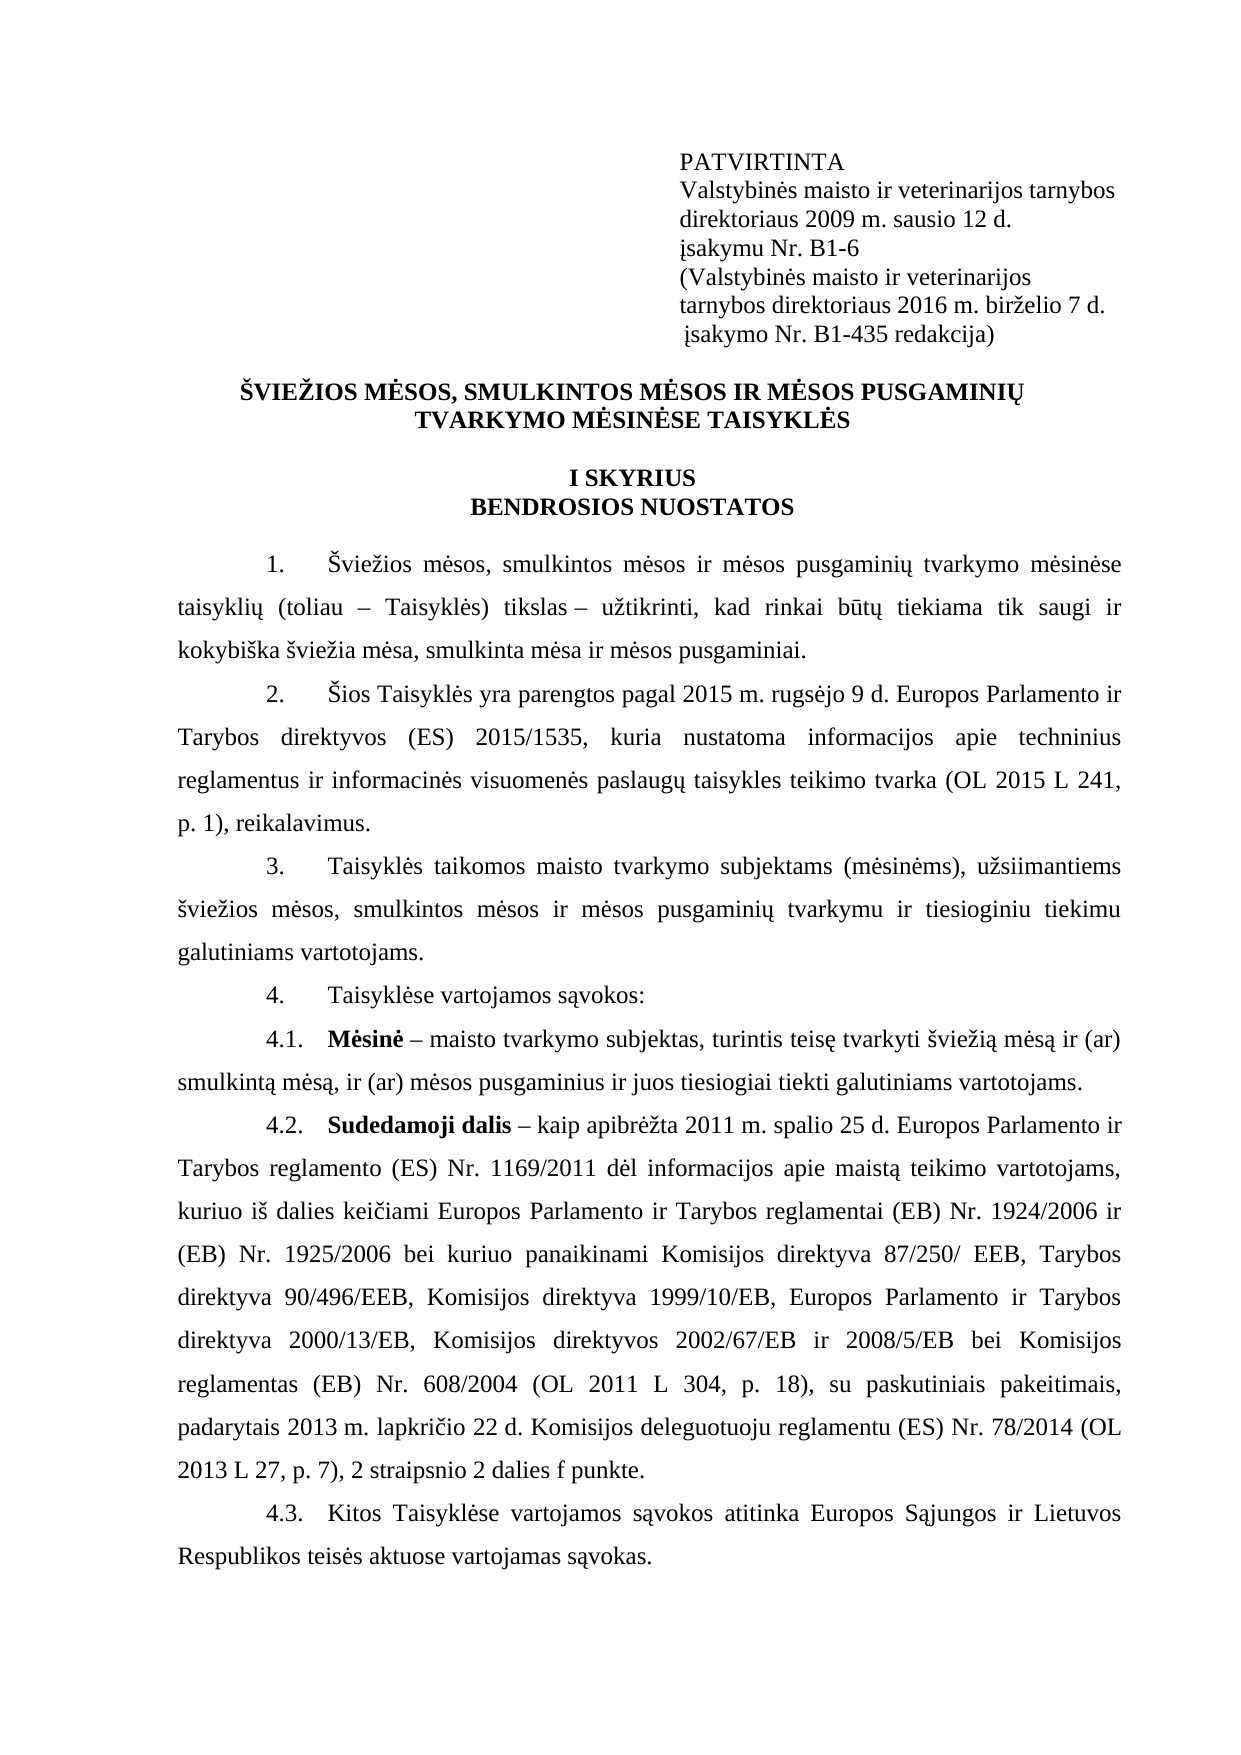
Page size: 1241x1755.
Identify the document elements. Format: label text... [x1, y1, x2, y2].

text 4.3. Kitos Taisyklėse vartojamos sąvokos atitinka Europos Sąjungos ir Lietuvos Respublikos teisės aktuose vartojamas sąvokas. [177, 1498, 1122, 1570]
text 2. Šios Taisyklės yra parengtos pagal 2015 m. rugsėjo 9 d. Europos Parlamento ir Tarybos direktyvos (ES) 2015/1535, kuria nustatoma informacijos apie techninius reglamentus ir informacinės visuomenės paslaugų taisykles teikimo tvarka (OL 2015 L 241, p. 1), reikalavimus. [177, 679, 1122, 837]
text įsakymu Nr. B1-6 [679, 233, 1122, 262]
text I SKYRIUS [177, 463, 1087, 492]
text įsakymo Nr. B1-435 redakcija) [177, 319, 1122, 348]
text BENDROSIOS NUOSTATOS [177, 492, 1087, 521]
text ŠVIEŽIOS MĖSOS, SMULKINTOS MĖSOS IR MĖSOS PUSGAMINIŲ TVARKYMO MĖSINĖSE TAISYKLĖS [177, 377, 1087, 434]
text (Valstybinės maisto ir veterinarijos tarnybos direktoriaus 2016 m. birželio 7 d. [679, 262, 1122, 319]
text 3. Taisyklės taikomos maisto tvarkymo subjektams (mėsinėms), užsiimantiems šviežios mėsos, smulkintos mėsos ir mėsos pusgaminių tvarkymu ir tiesioginiu tiekimu galutiniams vartotojams. [177, 851, 1122, 966]
text 4.1. Mėsinė – maisto tvarkymo subjektas, turintis teisę tvarkyti šviežią mėsą ir (ar) smulkintą mėsą, ir (ar) mėsos pusgaminius ir juos tiesiogiai tiekti galutiniams vartotojams. [177, 1024, 1122, 1096]
text 4. Taisyklėse vartojamos sąvokos: [177, 981, 1122, 1009]
text Valstybinės maisto ir veterinarijos tarnybos [177, 176, 1122, 204]
text direktoriaus 2009 m. sausio 12 d. [679, 204, 1122, 233]
text 4.2. Sudedamoji dalis – kaip apibrėžta 2011 m. spalio 25 d. Europos Parlamento ir Tarybos reglamento (ES) Nr. 1169/2011 dėl informacijos apie maistą teikimo vartotojams, kuriuo iš dalies keičiami Europos Parlamento ir Tarybos reglamentai (EB) Nr. 1924/2006 ir (EB) Nr. 1925/2006 bei kuriuo panaikinami Komisijos direktyva 87/250/ EEB, Tarybos direktyva 90/496/EEB, Komisijos direktyva 1999/10/EB, Europos Parlamento ir Tarybos direktyva 2000/13/EB, Komisijos direktyvos 2002/67/EB ir 2008/5/EB bei Komisijos reglamentas (EB) Nr. 608/2004 (OL 2011 L 304, p. 18), su paskutiniais pakeitimais, padarytais 2013 m. lapkričio 22 d. Komisijos deleguotuoju reglamentu (ES) Nr. 78/2014 (OL 2013 L 27, p. 7), 2 straipsnio 2 dalies f punkte. [177, 1110, 1122, 1484]
text 1. Šviežios mėsos, smulkintos mėsos ir mėsos pusgaminių tvarkymo mėsinėse taisyklių (toliau – Taisyklės) tikslas – užtikrinti, kad rinkai būtų tiekiama tik saugi ir kokybiška šviežia mėsa, smulkinta mėsa ir mėsos pusgaminiai. [177, 549, 1122, 664]
text PATVIRTINTA [177, 147, 1122, 176]
